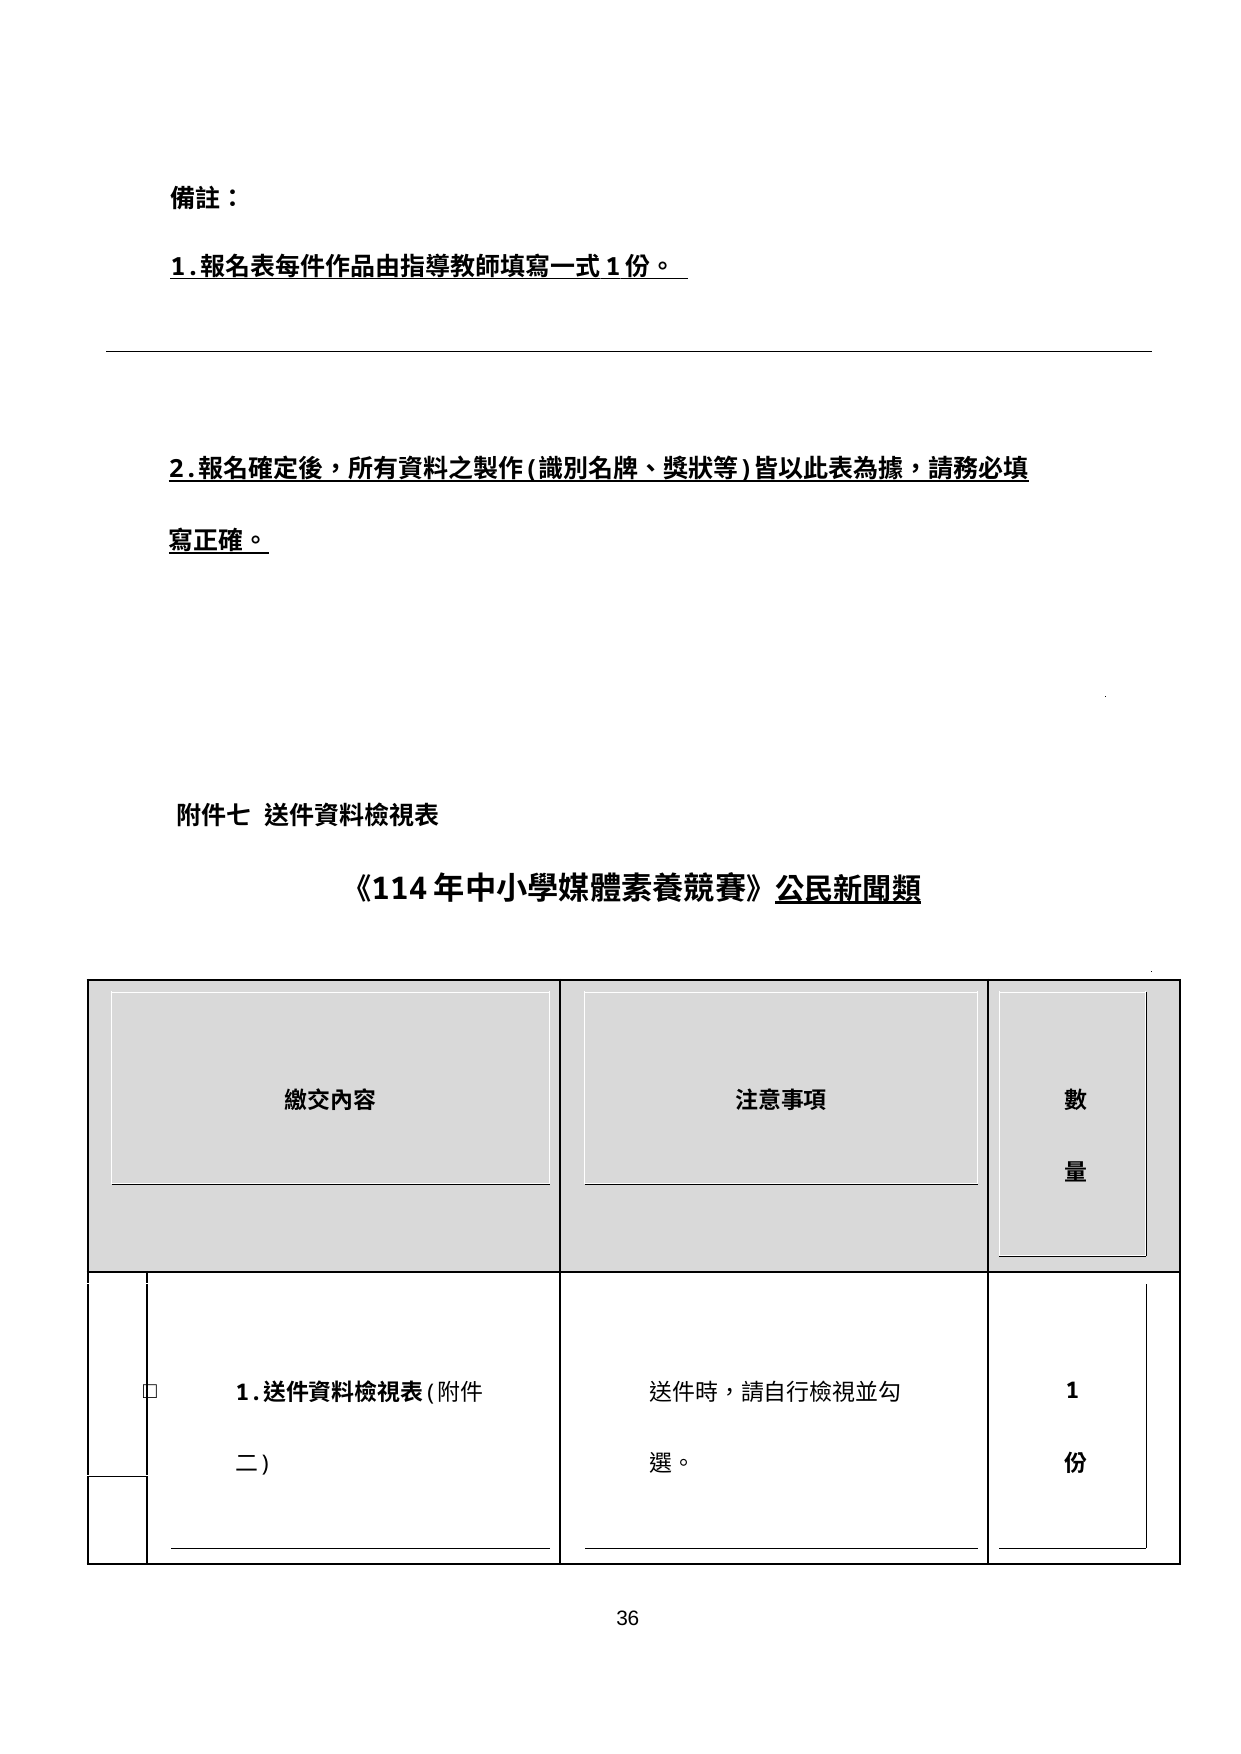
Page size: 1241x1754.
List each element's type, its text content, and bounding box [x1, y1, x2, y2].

table_cell 1.送件資料檢視表(附件二) [148, 1273, 559, 1563]
table_header 數量 [989, 981, 1179, 1271]
text 備註： [106, 91, 1151, 158]
table_cell 1份 [989, 1273, 1179, 1563]
table_cell □ [89, 1273, 146, 1283]
text 1.報名表每件作品由指導教師填寫一式1份。 [106, 158, 1151, 350]
table_header 繳交內容 [89, 981, 559, 1271]
table_cell □ [89, 1284, 146, 1475]
table_cell □ [89, 1477, 146, 1563]
text 附件七 送件資料檢視表 [113, 708, 1151, 779]
text 《114年中小學媒體素養競賽》公民新聞類 [113, 779, 1151, 971]
table_cell 送件時，請自行檢視並勾選。 [561, 1273, 987, 1563]
table_header 注意事項 [561, 981, 987, 1271]
text 2.報名確定後，所有資料之製作(識別名牌、獎狀等)皆以此表為據，請務必填寫正確。 [105, 361, 1105, 560]
